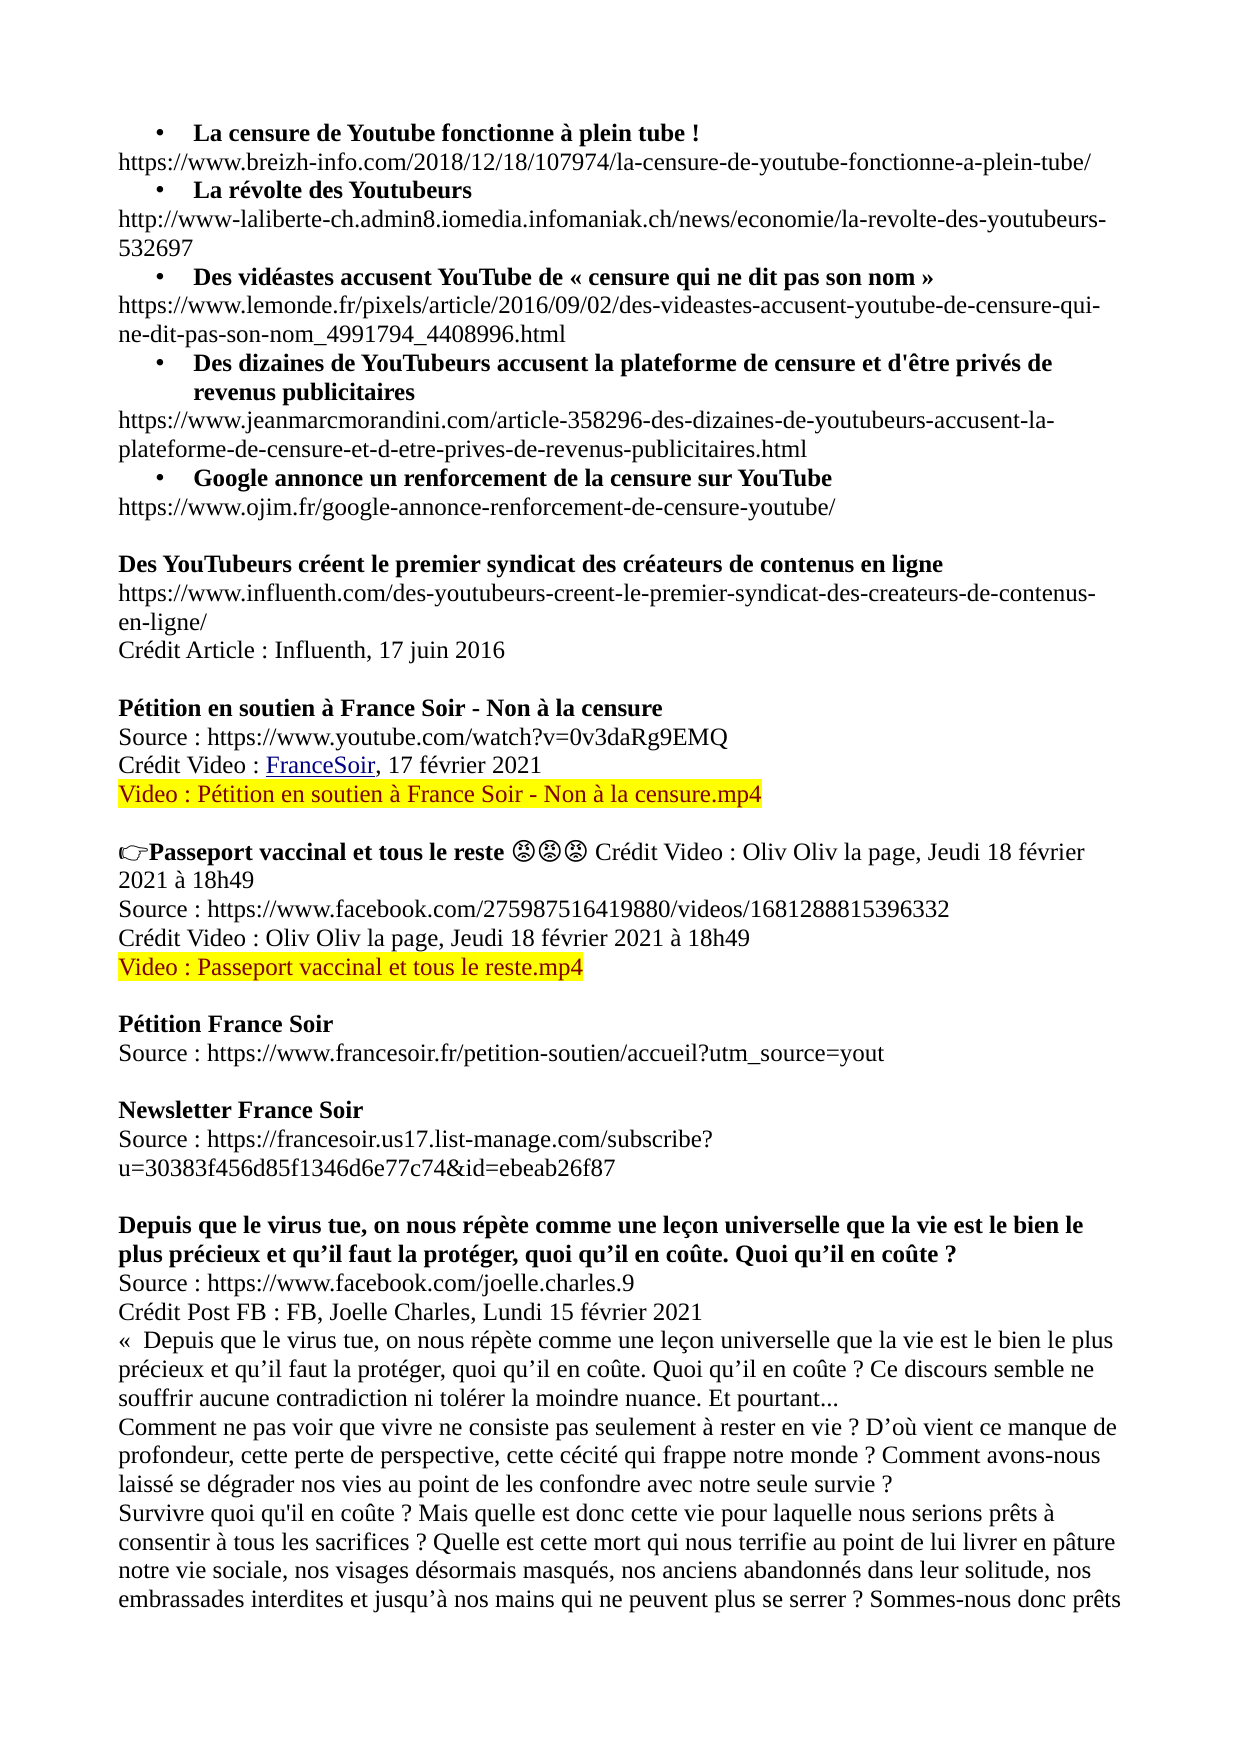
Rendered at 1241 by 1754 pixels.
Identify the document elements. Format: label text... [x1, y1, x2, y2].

list La censure de Youtube fonctionne à plein tube ! [156, 118, 1122, 147]
text Crédit Article : Influenth, 17 juin 2016 [118, 636, 1122, 664]
text https://www.jeanmarcmorandini.com/article-358296-des-dizaines-de-youtubeurs-accusent-la-plateforme-de-censure-et-d-etre-prives-de-revenus-publicitaires.html [118, 406, 1122, 463]
text 🔴👉Passeport vaccinal et tous le reste 😡😡😡 Crédit Video : Oliv Oliv la page, Jeudi 18 février 2021 à 18h49 [118, 837, 1122, 894]
text https://www.lemonde.fr/pixels/article/2016/09/02/des-videastes-accusent-youtube-de-censure-qui-ne-dit-pas-son-nom_4991794_4408996.html [118, 291, 1122, 348]
text Newsletter France Soir [118, 1096, 1122, 1124]
text https://www.ojim.fr/google-annonce-renforcement-de-censure-youtube/ [118, 492, 1122, 521]
list La révolte des Youtubeurs [156, 176, 1122, 204]
text Crédit Video : FranceSoir, 17 février 2021 [118, 751, 1122, 779]
text Pétition France Soir [118, 1009, 1122, 1038]
text Survivre quoi qu'il en coûte ? Mais quelle est donc cette vie pour laquelle nous serions prêts à consentir à tous les sacrifices ? Quelle est cette mort qui nous terrifie au point de lui livrer en pâture notre vie sociale, nos visages désormais masqués, nos anciens abandonnés dans leur solitude, nos embrassades interdites et jusqu’à nos mains qui ne peuvent plus se serrer ? Sommes-nous donc prêts [118, 1498, 1122, 1613]
list Google annonce un renforcement de la censure sur YouTube [156, 463, 1122, 492]
text « Depuis que le virus tue, on nous répète comme une leçon universelle que la vie est le bien le plus précieux et qu’il faut la protéger, quoi qu’il en coûte. Quoi qu’il en coûte ? Ce discours semble ne souffrir aucune contradiction ni tolérer la moindre nuance. Et pourtant... [118, 1326, 1122, 1412]
text Source : https://www.facebook.com/joelle.charles.9 [118, 1268, 1122, 1297]
text Video : Passeport vaccinal et tous le reste.mp4 [118, 952, 1122, 981]
text https://www.breizh-info.com/2018/12/18/107974/la-censure-de-youtube-fonctionne-a-plein-tube/ [118, 147, 1122, 176]
text Video : Pétition en soutien à France Soir - Non à la censure.mp4 [118, 779, 1122, 808]
text Crédit Post FB : FB, Joelle Charles, Lundi 15 février 2021 [118, 1297, 1122, 1326]
text https://www.influenth.com/des-youtubeurs-creent-le-premier-syndicat-des-createurs-de-contenus-en-ligne/ [118, 578, 1122, 636]
text Comment ne pas voir que vivre ne consiste pas seulement à rester en vie ? D’où vient ce manque de profondeur, cette perte de perspective, cette cécité qui frappe notre monde ? Comment avons-nous laissé se dégrader nos vies au point de les confondre avec notre seule survie ? [118, 1412, 1122, 1498]
text Des YouTubeurs créent le premier syndicat des créateurs de contenus en ligne [118, 549, 1122, 578]
text Source : https://francesoir.us17.list-manage.com/subscribe?u=30383f456d85f1346d6e77c74&id=ebeab26f87 [118, 1124, 1122, 1182]
text Depuis que le virus tue, on nous répète comme une leçon universelle que la vie est le bien le plus précieux et qu’il faut la protéger, quoi qu’il en coûte. Quoi qu’il en coûte ? [118, 1211, 1122, 1268]
text http://www-laliberte-ch.admin8.iomedia.infomaniak.ch/news/economie/la-revolte-des-youtubeurs-532697 [118, 204, 1122, 262]
text Source : https://www.youtube.com/watch?v=0v3daRg9EMQ [118, 722, 1122, 751]
list Des dizaines de YouTubeurs accusent la plateforme de censure et d'être privés de revenus publicitaires [156, 348, 1122, 406]
text Source : https://www.facebook.com/275987516419880/videos/1681288815396332 [118, 894, 1122, 923]
text Crédit Video : Oliv Oliv la page, Jeudi 18 février 2021 à 18h49 [118, 923, 1122, 952]
text Pétition en soutien à France Soir - Non à la censure [118, 693, 1122, 722]
text Source : https://www.francesoir.fr/petition-soutien/accueil?utm_source=yout [118, 1038, 1122, 1067]
list Des vidéastes accusent YouTube de « censure qui ne dit pas son nom » [156, 262, 1122, 291]
